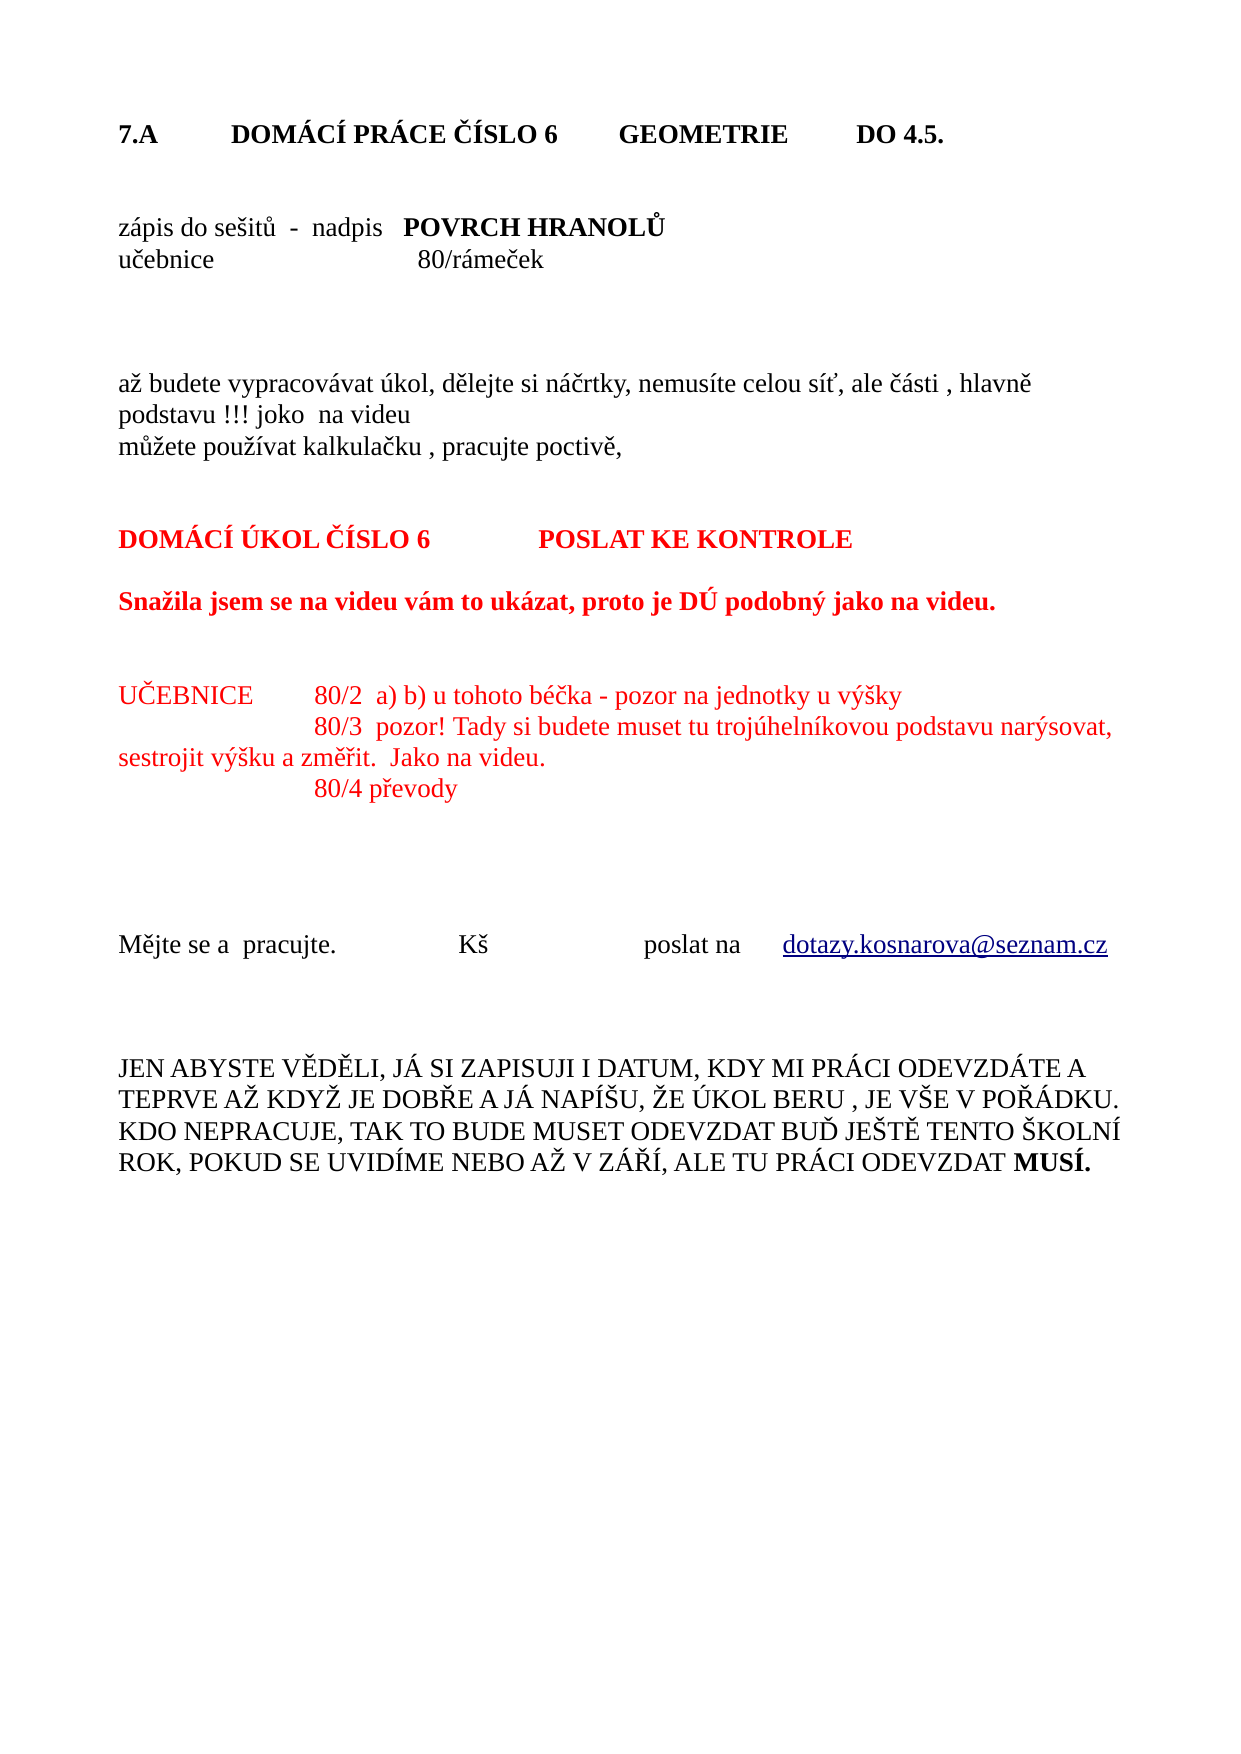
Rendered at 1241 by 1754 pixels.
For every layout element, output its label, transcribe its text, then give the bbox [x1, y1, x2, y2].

text Snažila jsem se na videu vám to ukázat, proto je DÚ podobný jako na videu. [118, 585, 1122, 616]
text zápis do sešitů - nadpis POVRCH HRANOLŮ [118, 212, 1122, 243]
text až budete vypracovávat úkol, dělejte si náčrtky, nemusíte celou síť, ale části , hlavně podstavu !!! joko na videu [118, 367, 1122, 429]
text KDO NEPRACUJE, TAK TO BUDE MUSET ODEVZDAT BUĎ JEŠTĚ TENTO ŠKOLNÍ ROK, POKUD SE UVIDÍME NEBO AŽ V ZÁŘÍ, ALE TU PRÁCI ODEVZDAT MUSÍ. [118, 1115, 1122, 1177]
text Mějte se a pracujte. Kš poslat na dotazy.kosnarova@seznam.cz [118, 928, 1122, 959]
text 7.A DOMÁCÍ PRÁCE ČÍSLO 6 GEOMETRIE DO 4.5. [118, 118, 1122, 149]
text UČEBNICE 80/2 a) b) u tohoto béčka - pozor na jednotky u výšky [118, 679, 1122, 710]
text 80/4 převody [118, 772, 1122, 803]
text 80/3 pozor! Tady si budete muset tu trojúhelníkovou podstavu narýsovat, sestrojit výšku a změřit. Jako na videu. [118, 710, 1122, 772]
text JEN ABYSTE VĚDĚLI, JÁ SI ZAPISUJI I DATUM, KDY MI PRÁCI ODEVZDÁTE A TEPRVE AŽ KDYŽ JE DOBŘE A JÁ NAPÍŠU, ŽE ÚKOL BERU , JE VŠE V POŘÁDKU. [118, 1052, 1122, 1115]
text DOMÁCÍ ÚKOL ČÍSLO 6 POSLAT KE KONTROLE [118, 523, 1122, 554]
text učebnice 80/rámeček [118, 243, 1122, 274]
text můžete používat kalkulačku , pracujte poctivě, [118, 429, 1122, 461]
